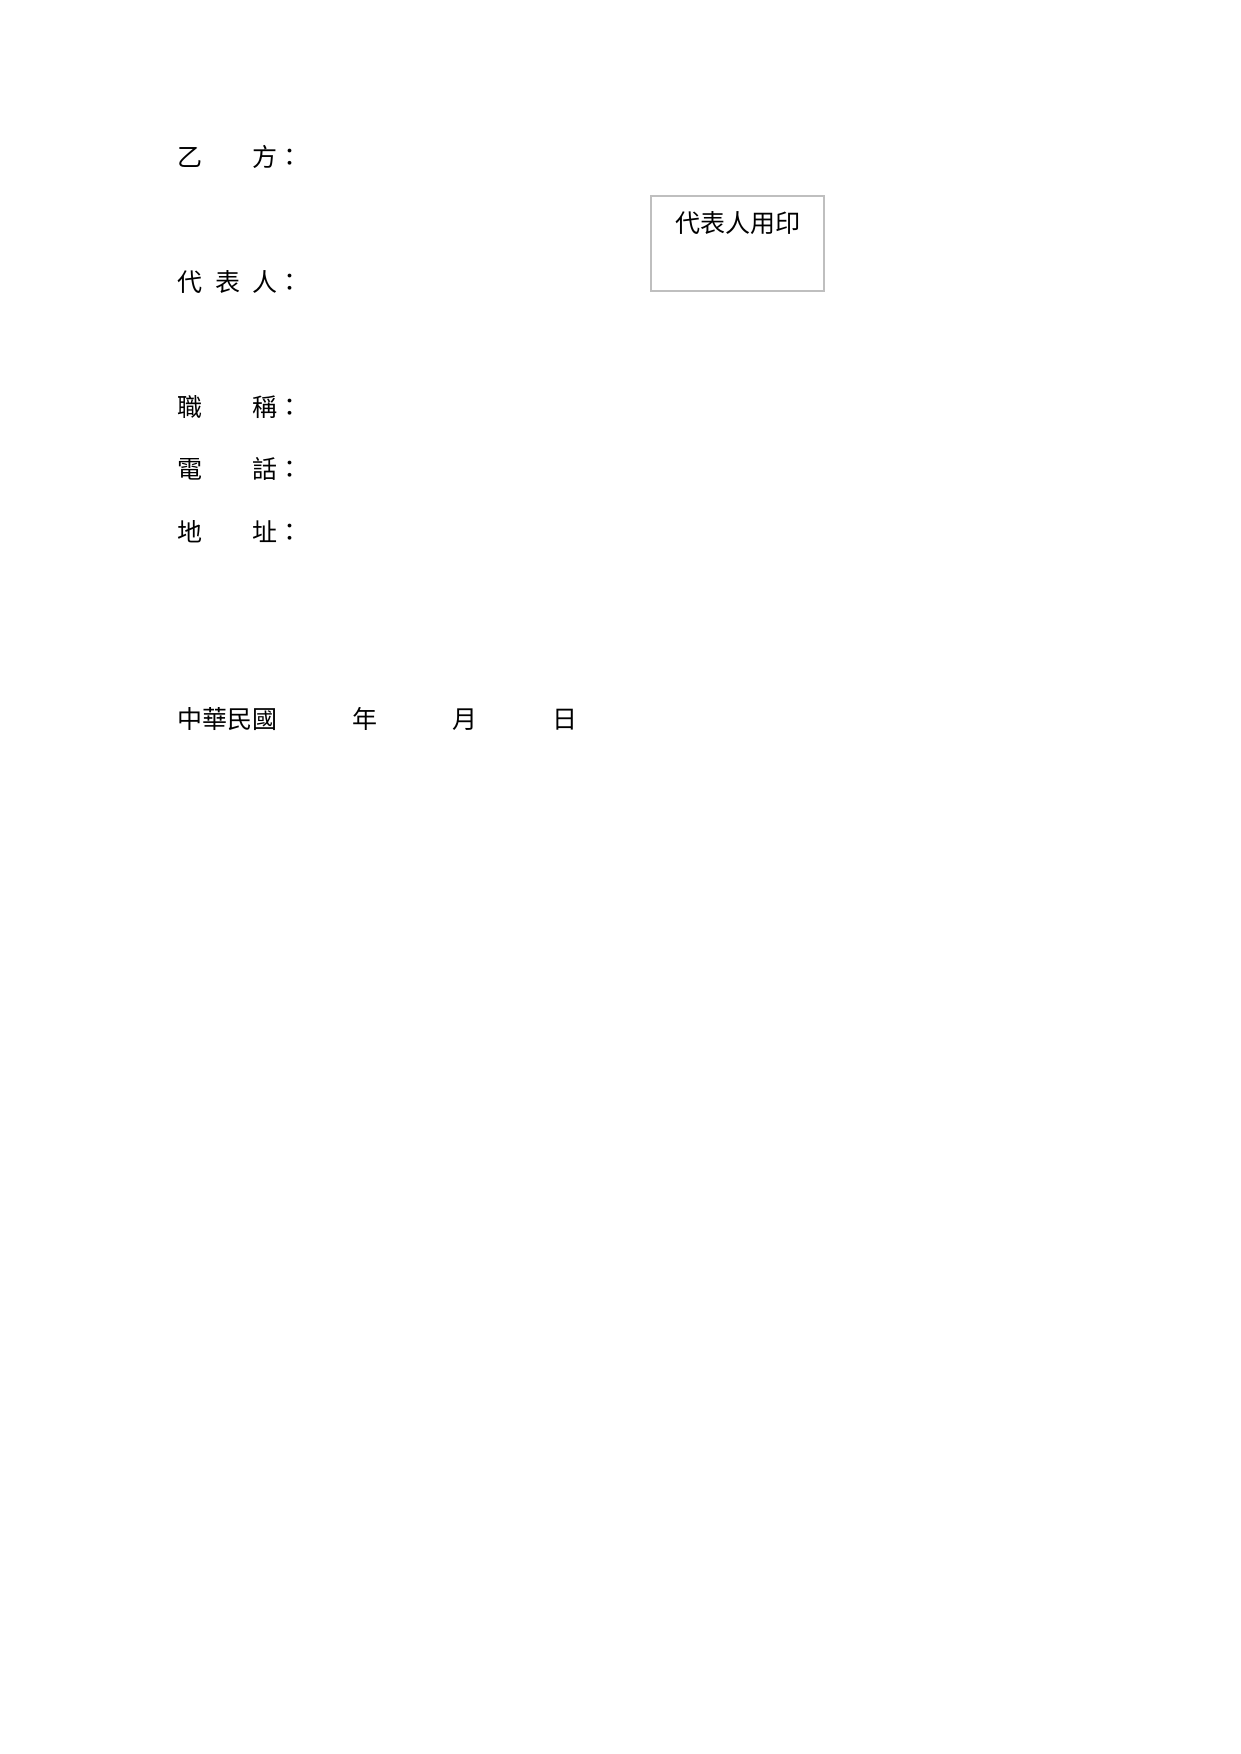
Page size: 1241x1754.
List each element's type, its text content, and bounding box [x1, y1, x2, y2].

text 乙 方： [177, 114, 1060, 176]
text 代 表 人： [177, 239, 1060, 301]
text 職 稱： [177, 364, 1060, 426]
text 電 話： [177, 426, 1060, 489]
text 中華民國 年 月 日 [177, 676, 1063, 739]
text 代表人用印 [667, 204, 808, 240]
text 地 址： [177, 489, 1060, 551]
